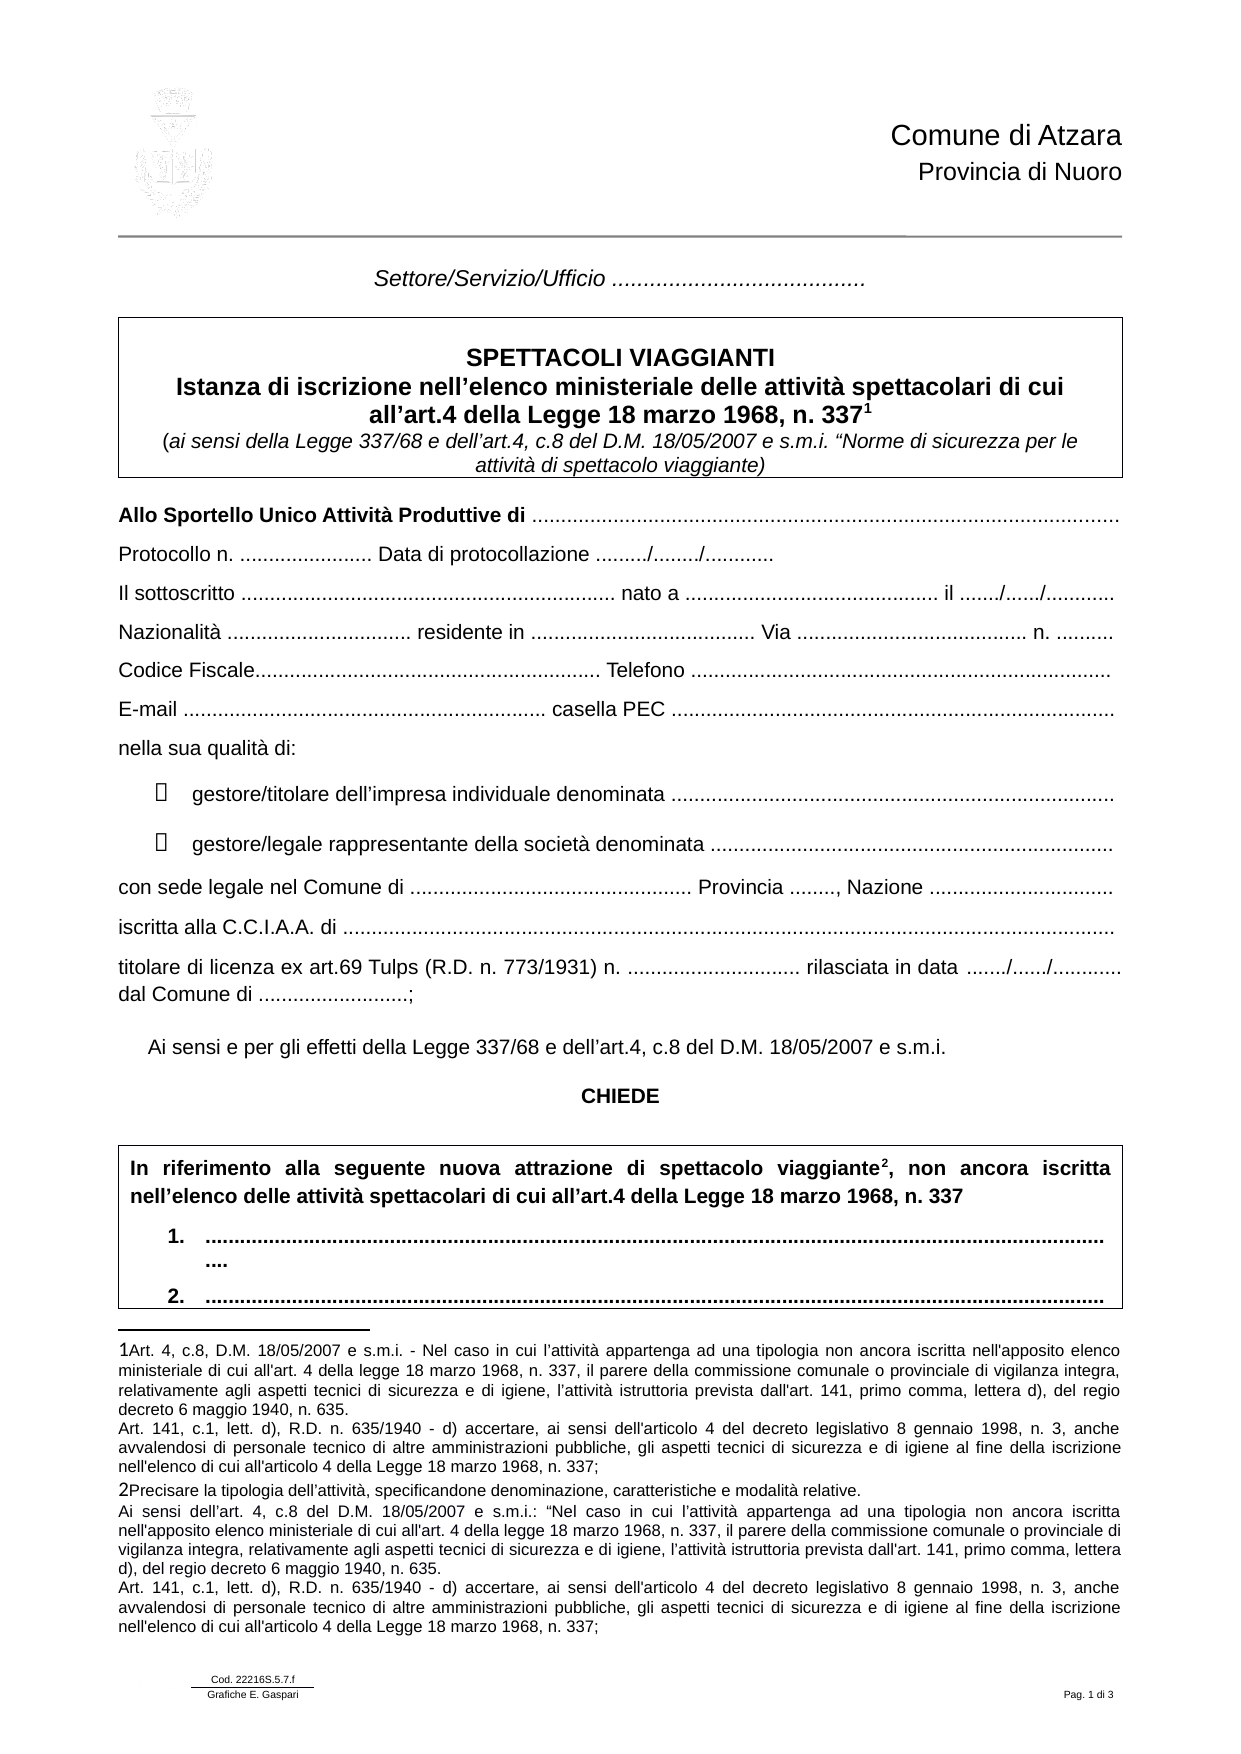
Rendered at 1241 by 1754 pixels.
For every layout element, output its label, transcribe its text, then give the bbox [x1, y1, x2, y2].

text  gestore/titolare dell’impresa individuale denominata ............................................................................. [153, 775, 1122, 809]
table_header In riferimento alla seguente nuova attrazione di spettacolo viaggiante, non ancora iscritta nell’elenco delle attività spettacolari di cui all’art.4 della Legge 18 marzo 1968, n. 337 ................................................................................................................................................................ ................................................................................................................................................................ ................................................................................................................................................................ ................................................................................................................................................................ l’attivazione della C.C.P.V.L.P.S. al fine dell’iscrizione nell’elenco ministeriale ex art. 4, L. 337/68, affinché verifichi l’idoneità della documentazione tecnica illustrativa e certificativa allegata, sottoscritta da professionista abilitato, direttamente o tramite apposita certificazione da parte di organismo di certificazione accreditato, atta a dimostrare la sussistenza dei requisiti tecnici di cui all'art.3 del D.M. 18/05/2007 e s.m.i., comprensiva di: copia del manuale di uso e manutenzione dell’attività, redatto dal costruttore con le istruzioni complete, incluse quelle relative al montaggio e smontaggio, al funzionamento e alla manutenzione; copia del libretto dell’attività. sottoponga l’attività ad un controllo di regolare funzionamento nelle ordinarie condizioni di esercizio, accertando l’esistenza di un verbale di collaudo redatto da professionista abilitato o di apposita certificazione da parte di organismo di certificazione accreditato. Il controllo viene richiesto a partire dal giorno ....../....../............ Ai fini della competenza della Commissione, si evidenzia che la capienza presunta di ogni singola attrazione è  inferiore  superiore ai 1.300 posti. [119, 1146, 1122, 1308]
text Nazionalità ................................ residente in ....................................... Via ........................................ n. .......... [118, 619, 1122, 643]
subtitle CHIEDE [118, 1084, 1122, 1108]
text Comune di Atzara [224, 118, 1122, 152]
text Settore/Servizio/Ufficio ........................................ [118, 265, 1122, 291]
picture [122, 87, 224, 219]
text Allo Sportello Unico Attività Produttive di [118, 503, 1122, 527]
text  gestore/legale rappresentante della società denominata ...................................................................... [153, 825, 1122, 859]
text iscritta alla C.C.I.A.A. di ...................................................................................................................................... [118, 915, 1122, 939]
text Ai sensi e per gli effetti della Legge 337/68 e dell’art.4, c.8 del D.M. 18/05/2007 e s.m.i. [118, 1035, 1122, 1059]
text Provincia di Nuoro [224, 157, 1122, 185]
text Codice Fiscale............................................................ Telefono ......................................................................... [118, 658, 1122, 682]
text E-mail ............................................................... casella PEC ............................................................................. [118, 697, 1122, 721]
table_header SPETTACOLI VIAGGIANTI Istanza di iscrizione nell’elenco ministeriale delle attività spettacolari di cui all’art.4 della Legge 18 marzo 1968, n. 337 (ai sensi della Legge 337/68 e dell’art.4, c.8 del D.M. 18/05/2007 e s.m.i. “Norme di sicurezza per le attività di spettacolo viaggiante) [119, 318, 1122, 477]
text Protocollo n. ....................... Data di protocollazione ........./......../............ [118, 542, 1122, 566]
text nella sua qualità di: [118, 736, 1122, 760]
text con sede legale nel Comune di ................................................. Provincia ........, Nazione ................................ [118, 875, 1122, 899]
text titolare di licenza ex art.69 Tulps (R.D. n. 773/1931) n. .............................. rilasciata in data ......./....../............ dal Comune di ..........................; [118, 955, 1122, 1006]
text Il sottoscritto ................................................................. nato a ............................................ il ......./....../............ [118, 581, 1122, 604]
